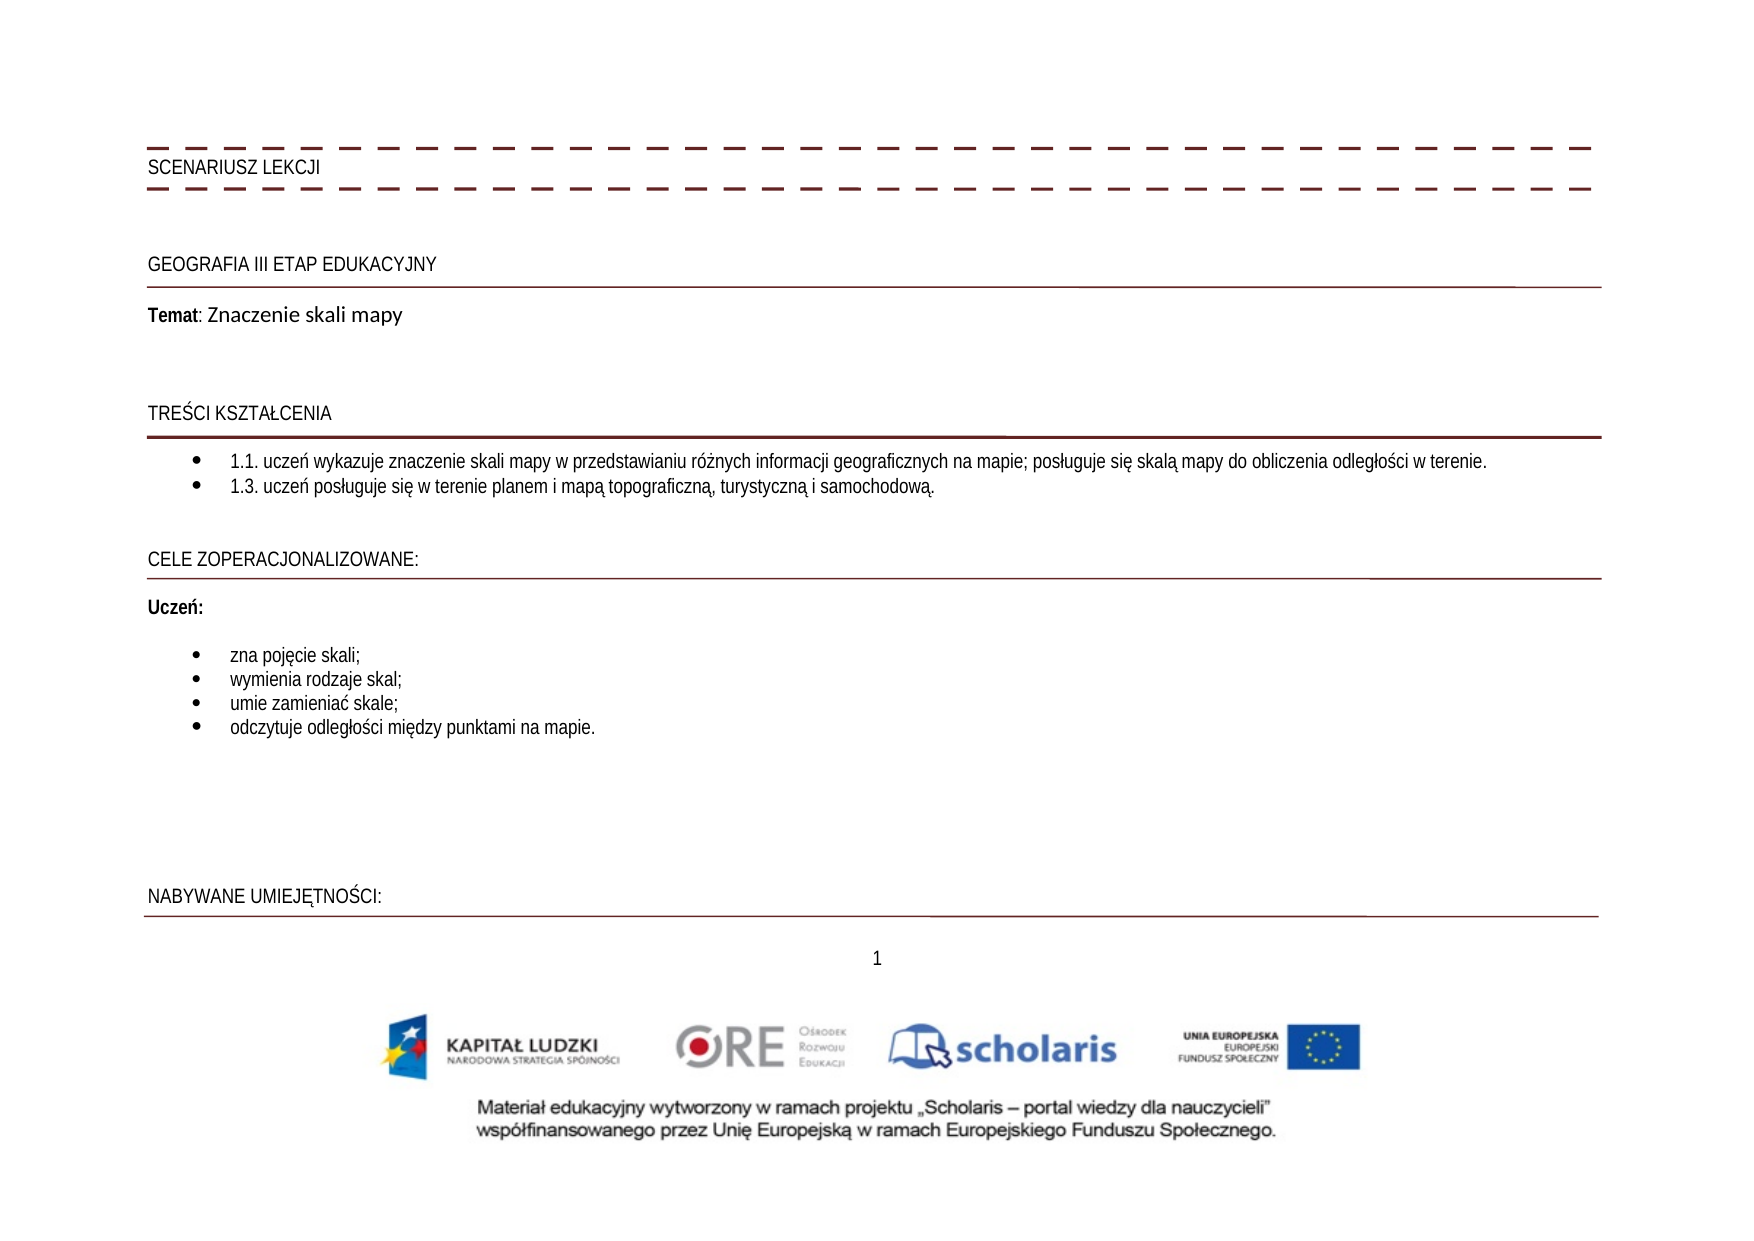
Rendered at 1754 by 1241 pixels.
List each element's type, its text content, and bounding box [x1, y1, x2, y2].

text SCENARIUSZ LEKCJI [148, 155, 1606, 179]
list wymienia rodzaje skal; [193, 667, 1606, 691]
list 1.1. uczeń wykazuje znaczenie skali mapy w przedstawianiu różnych informacji geograficznych na mapie; posługuje się skalą mapy do obliczenia odległości w terenie. [193, 449, 1606, 474]
text Uczeń: [148, 595, 1606, 619]
picture [293, 1003, 1461, 1158]
text NABYWANE UMIEJĘTNOŚCI: [148, 884, 1606, 908]
list zna pojęcie skali; [193, 643, 1606, 667]
text CELE ZOPERACJONALIZOWANE: [148, 547, 1606, 571]
list umie zamieniać skale; [193, 691, 1606, 715]
text Temat: Znaczenie skali mapy [148, 300, 1606, 328]
text TREŚCI KSZTAŁCENIA [148, 401, 1606, 425]
text GEOGRAFIA III ETAP EDUKACYJNY [148, 251, 1606, 275]
list 1.3. uczeń posługuje się w terenie planem i mapą topograficzną, turystyczną i samochodową. [193, 474, 1606, 498]
list odczytuje odległości między punktami na mapie. [193, 715, 1606, 739]
